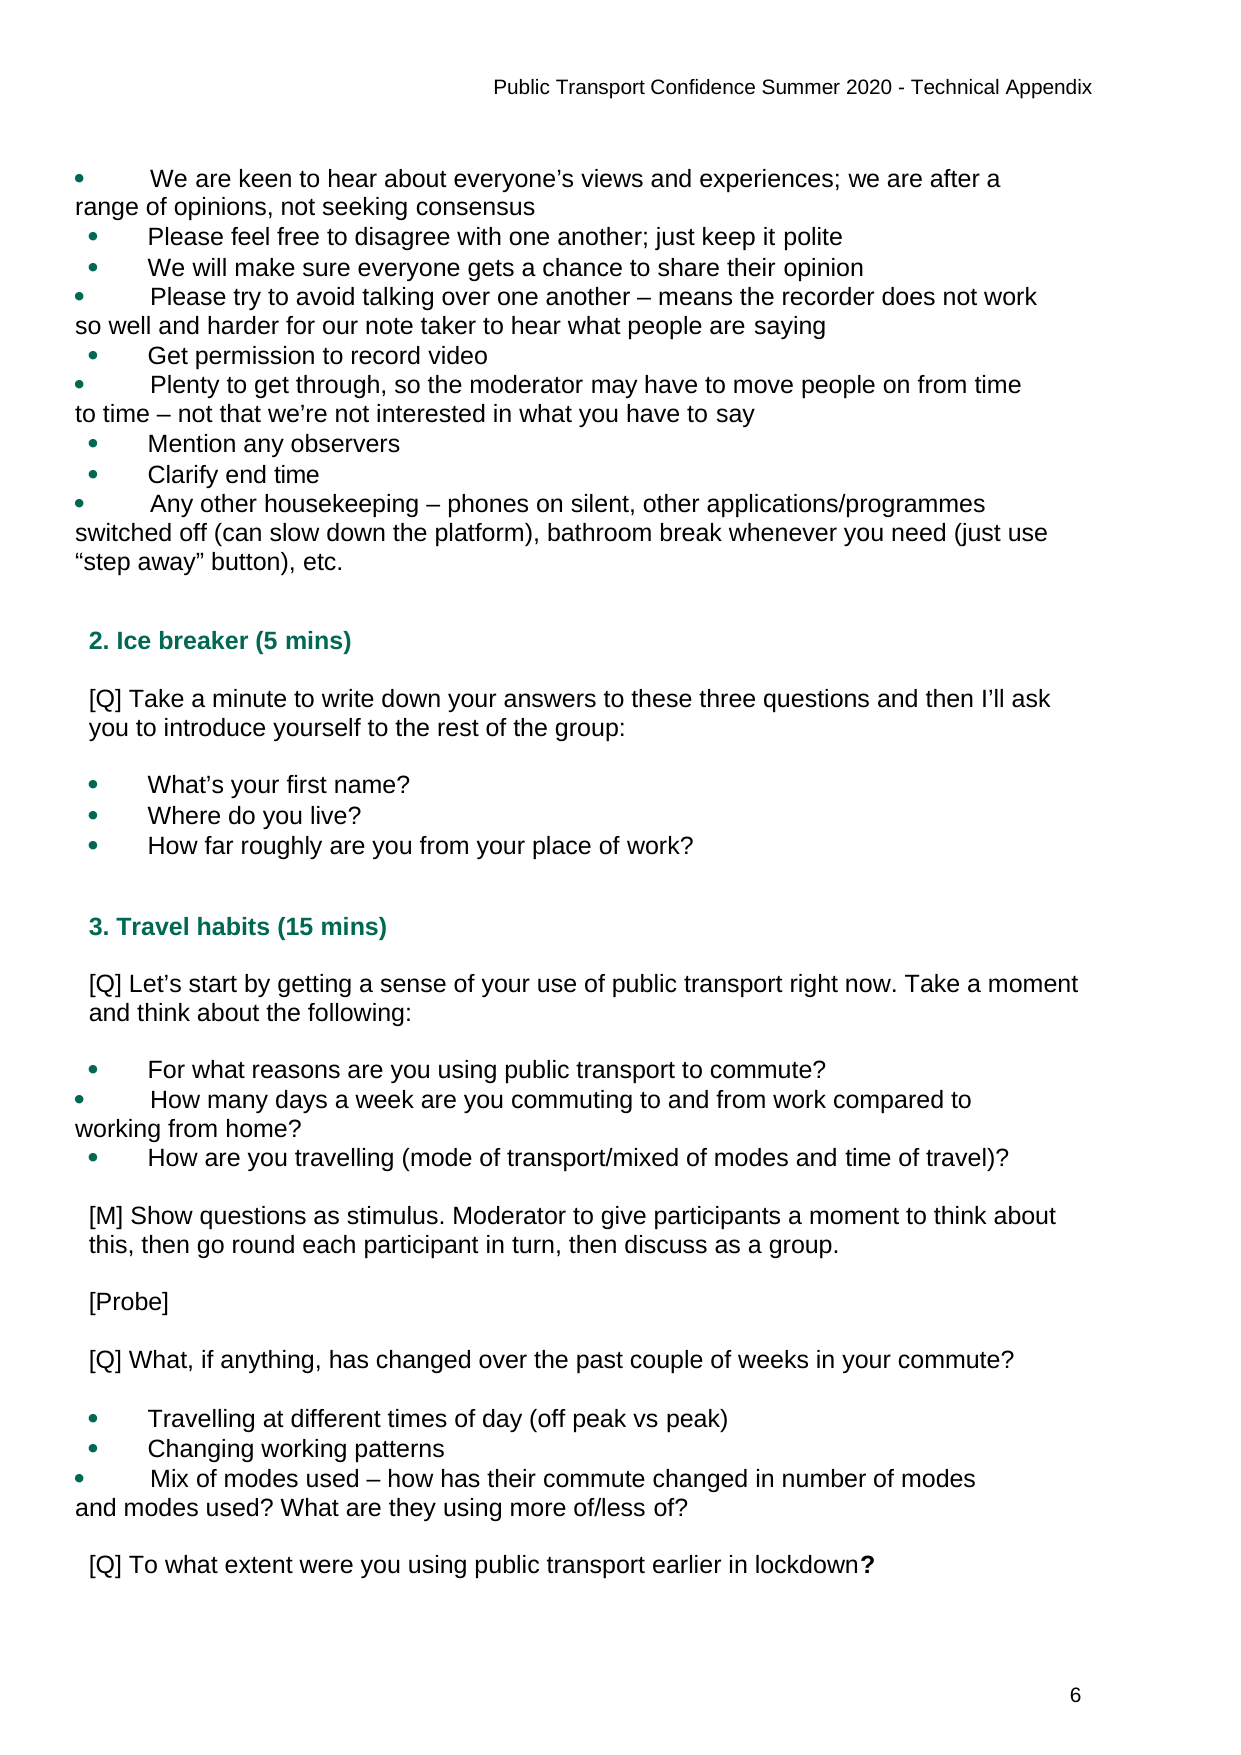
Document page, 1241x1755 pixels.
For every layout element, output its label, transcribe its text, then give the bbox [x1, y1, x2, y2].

list Any other housekeeping – phones on silent, other applications/programmes switched off (can slow down the platform), bathroom break whenever you need (just use “step away” button), etc. [75, 489, 1089, 576]
text [Q] What, if anything, has changed over the past couple of weeks in your commute? [88, 1345, 1163, 1374]
text [Q] To what extent were you using public transport earlier in lockdown? [88, 1550, 1163, 1579]
list Please try to avoid talking over one another – means the recorder does not work so well and harder for our note taker to hear what people are saying [75, 282, 1070, 340]
list Please feel free to disagree with one another; just keep it polite [88, 221, 1163, 252]
list Mention any observers [88, 428, 1163, 459]
list Clarify end time [88, 459, 1163, 489]
list Changing working patterns [88, 1434, 1163, 1464]
text [Q] Take a minute to write down your answers to these three questions and then I’ll ask you to introduce yourself to the rest of the group: [88, 684, 1053, 741]
list Get permission to record video [88, 340, 1163, 370]
text [M] Show questions as stimulus. Moderator to give participants a moment to think about this, then go round each participant in turn, then discuss as a group. [88, 1201, 1059, 1258]
subtitle Travel habits (15 mins) [88, 912, 1163, 940]
list Where do you live? [88, 800, 1163, 830]
list Mix of modes used – how has their commute changed in number of modes and modes used? What are they using more of/less of? [75, 1464, 1024, 1521]
list We will make sure everyone gets a chance to share their opinion [88, 252, 1163, 282]
list What’s your first name? [88, 769, 1163, 800]
text [Q] Let’s start by getting a sense of your use of public transport right now. Take a moment and think about the following: [88, 969, 1081, 1027]
list How are you travelling (mode of transport/mixed of modes and time of travel)? [88, 1143, 1163, 1172]
subtitle Ice breaker (5 mins) [88, 626, 1163, 655]
text [Probe] [88, 1287, 1163, 1316]
list Plenty to get through, so the moderator may have to move people on from time to time – not that we’re not interested in what you have to say [75, 370, 1048, 428]
list How many days a week are you commuting to and from work compared to working from home? [75, 1085, 1065, 1143]
list For what reasons are you using public transport to commute? [88, 1054, 1163, 1085]
list Travelling at different times of day (off peak vs peak) [88, 1403, 1163, 1434]
list How far roughly are you from your place of work? [88, 830, 1163, 861]
list We are keen to hear about everyone’s views and experiences; we are after a range of opinions, not seeking consensus [75, 163, 1070, 221]
